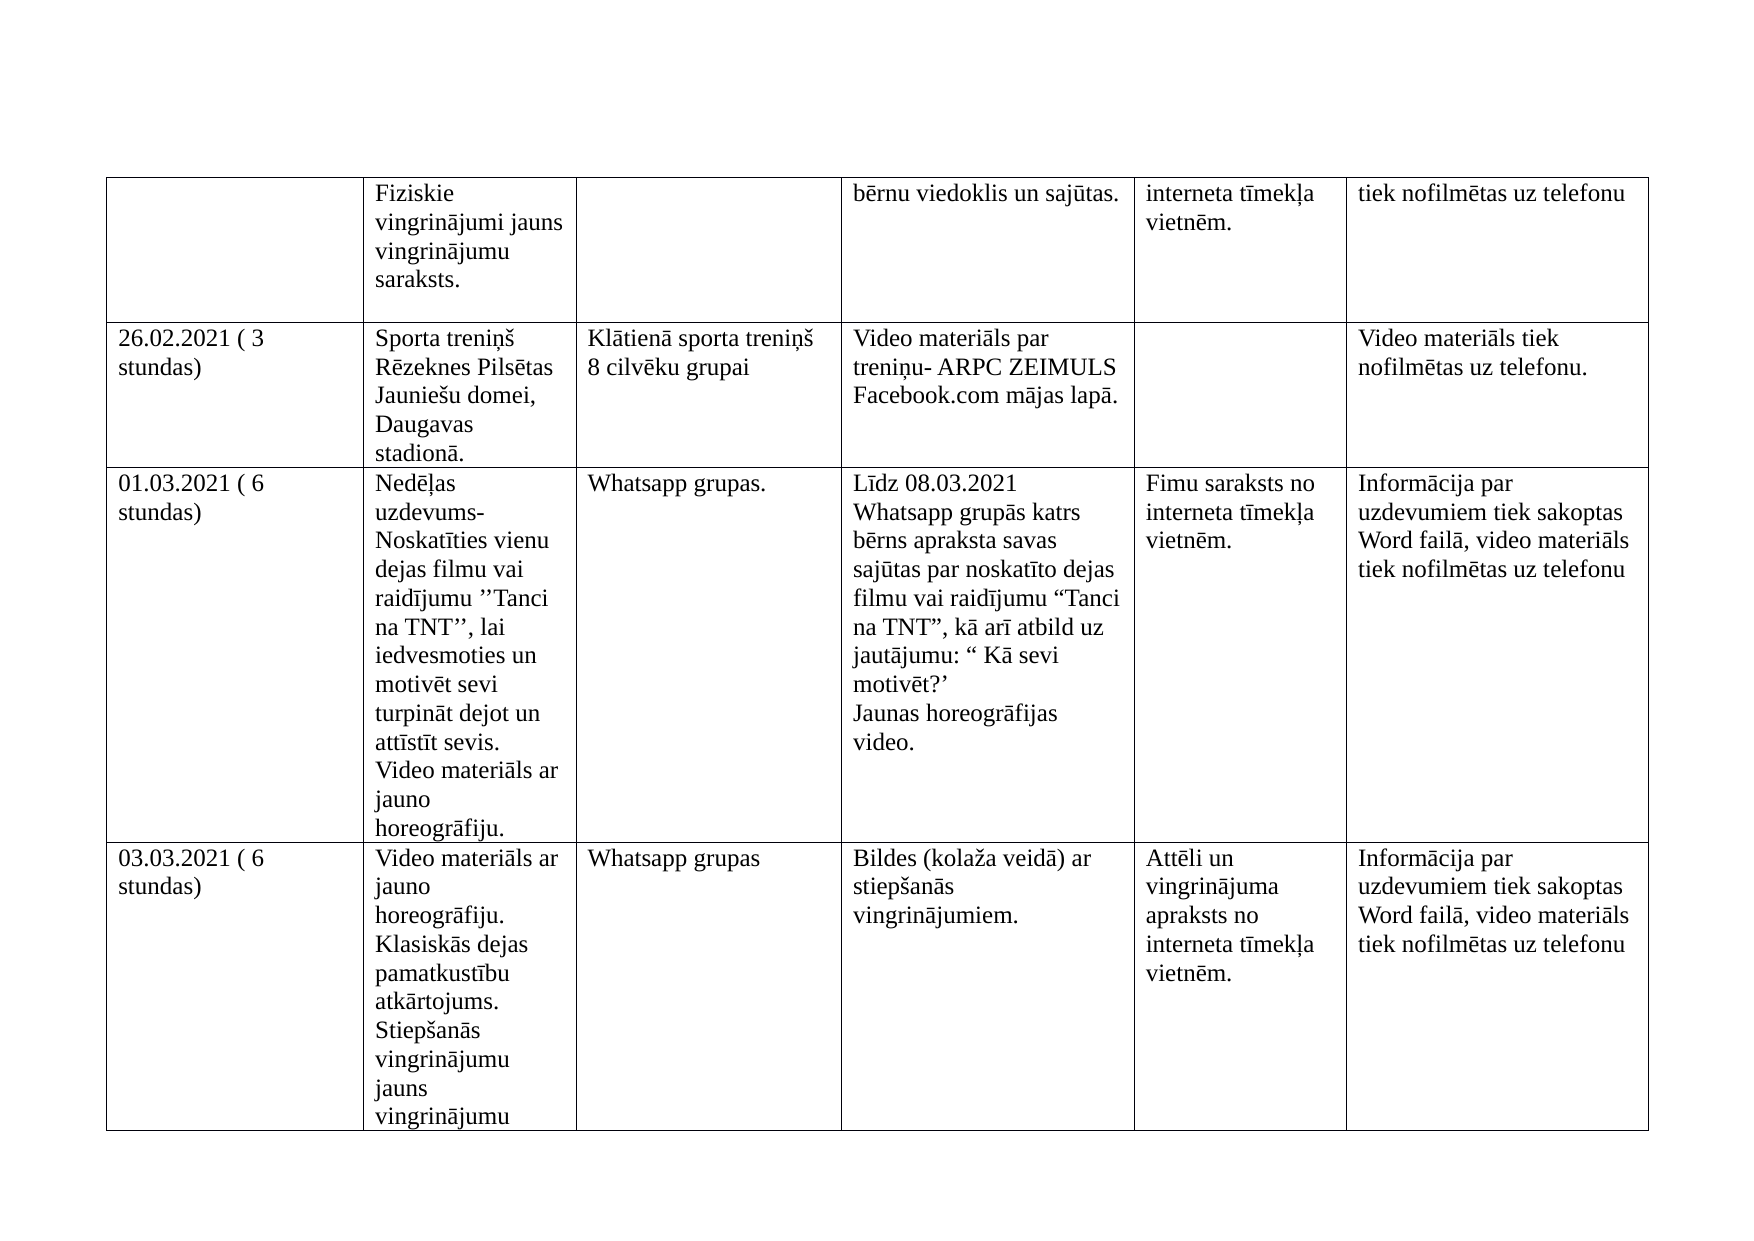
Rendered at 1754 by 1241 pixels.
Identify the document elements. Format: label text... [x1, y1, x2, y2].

table_cell Fimu saraksts no interneta tīmekļa vietnēm. [1135, 468, 1346, 842]
table_cell [577, 178, 841, 322]
table_cell Nedēļas uzdevums- Noskatīties vienu dejas filmu vai raidījumu ’’Tanci na TNT’’, lai iedvesmoties un motivēt sevi turpināt dejot un attīstīt sevis. Video materiāls ar jauno horeogrāfiju. [364, 468, 576, 842]
table_cell Whatsapp grupas. [577, 468, 841, 842]
table_cell Līdz 08.03.2021 Whatsapp grupās katrs bērns apraksta savas sajūtas par noskatīto dejas filmu vai raidījumu “Tanci na TNT”, kā arī atbild uz jautājumu: “ Kā sevi motivēt?’ Jaunas horeogrāfijas video. [842, 468, 1134, 842]
table_cell 01.03.2021 ( 6 stundas) [107, 468, 363, 842]
table_cell Bildes (kolaža veidā) ar stiepšanās vingrinājumiem. [842, 843, 1134, 1130]
table_cell interneta tīmekļa vietnēm. [1135, 178, 1346, 322]
table_cell Informācija par uzdevumiem tiek sakoptas Word failā, video materiāls tiek nofilmētas uz telefonu [1347, 843, 1648, 1130]
table_cell [1135, 323, 1346, 467]
table_cell Attēli un vingrinājuma apraksts no interneta tīmekļa vietnēm. [1135, 843, 1346, 1130]
table_cell bērnu viedoklis un sajūtas. [842, 178, 1134, 322]
table_cell Video materiāls tiek nofilmētas uz telefonu. [1347, 323, 1648, 467]
table_cell tiek nofilmētas uz telefonu [1347, 178, 1648, 322]
table_cell Whatsapp grupas [577, 843, 841, 1130]
table_cell 03.03.2021 ( 6 stundas) [107, 843, 363, 1130]
table_cell Informācija par uzdevumiem tiek sakoptas Word failā, video materiāls tiek nofilmētas uz telefonu [1347, 468, 1648, 842]
table_cell Video materiāls par treniņu- ARPC ZEIMULS Facebook.com mājas lapā. [842, 323, 1134, 467]
table_cell [107, 178, 363, 322]
table_cell Sporta treniņš Rēzeknes Pilsētas Jauniešu domei, Daugavas stadionā. [364, 323, 576, 467]
table_cell Fiziskie vingrinājumi jauns vingrinājumu saraksts. [364, 178, 576, 322]
table_cell Video materiāls ar jauno horeogrāfiju. Klasiskās dejas pamatkustību atkārtojums. Stiepšanās vingrinājumu jauns vingrinājumu [364, 843, 576, 1130]
table_cell Klātienā sporta treniņš 8 cilvēku grupai [577, 323, 841, 467]
table_cell 26.02.2021 ( 3 stundas) [107, 323, 363, 467]
